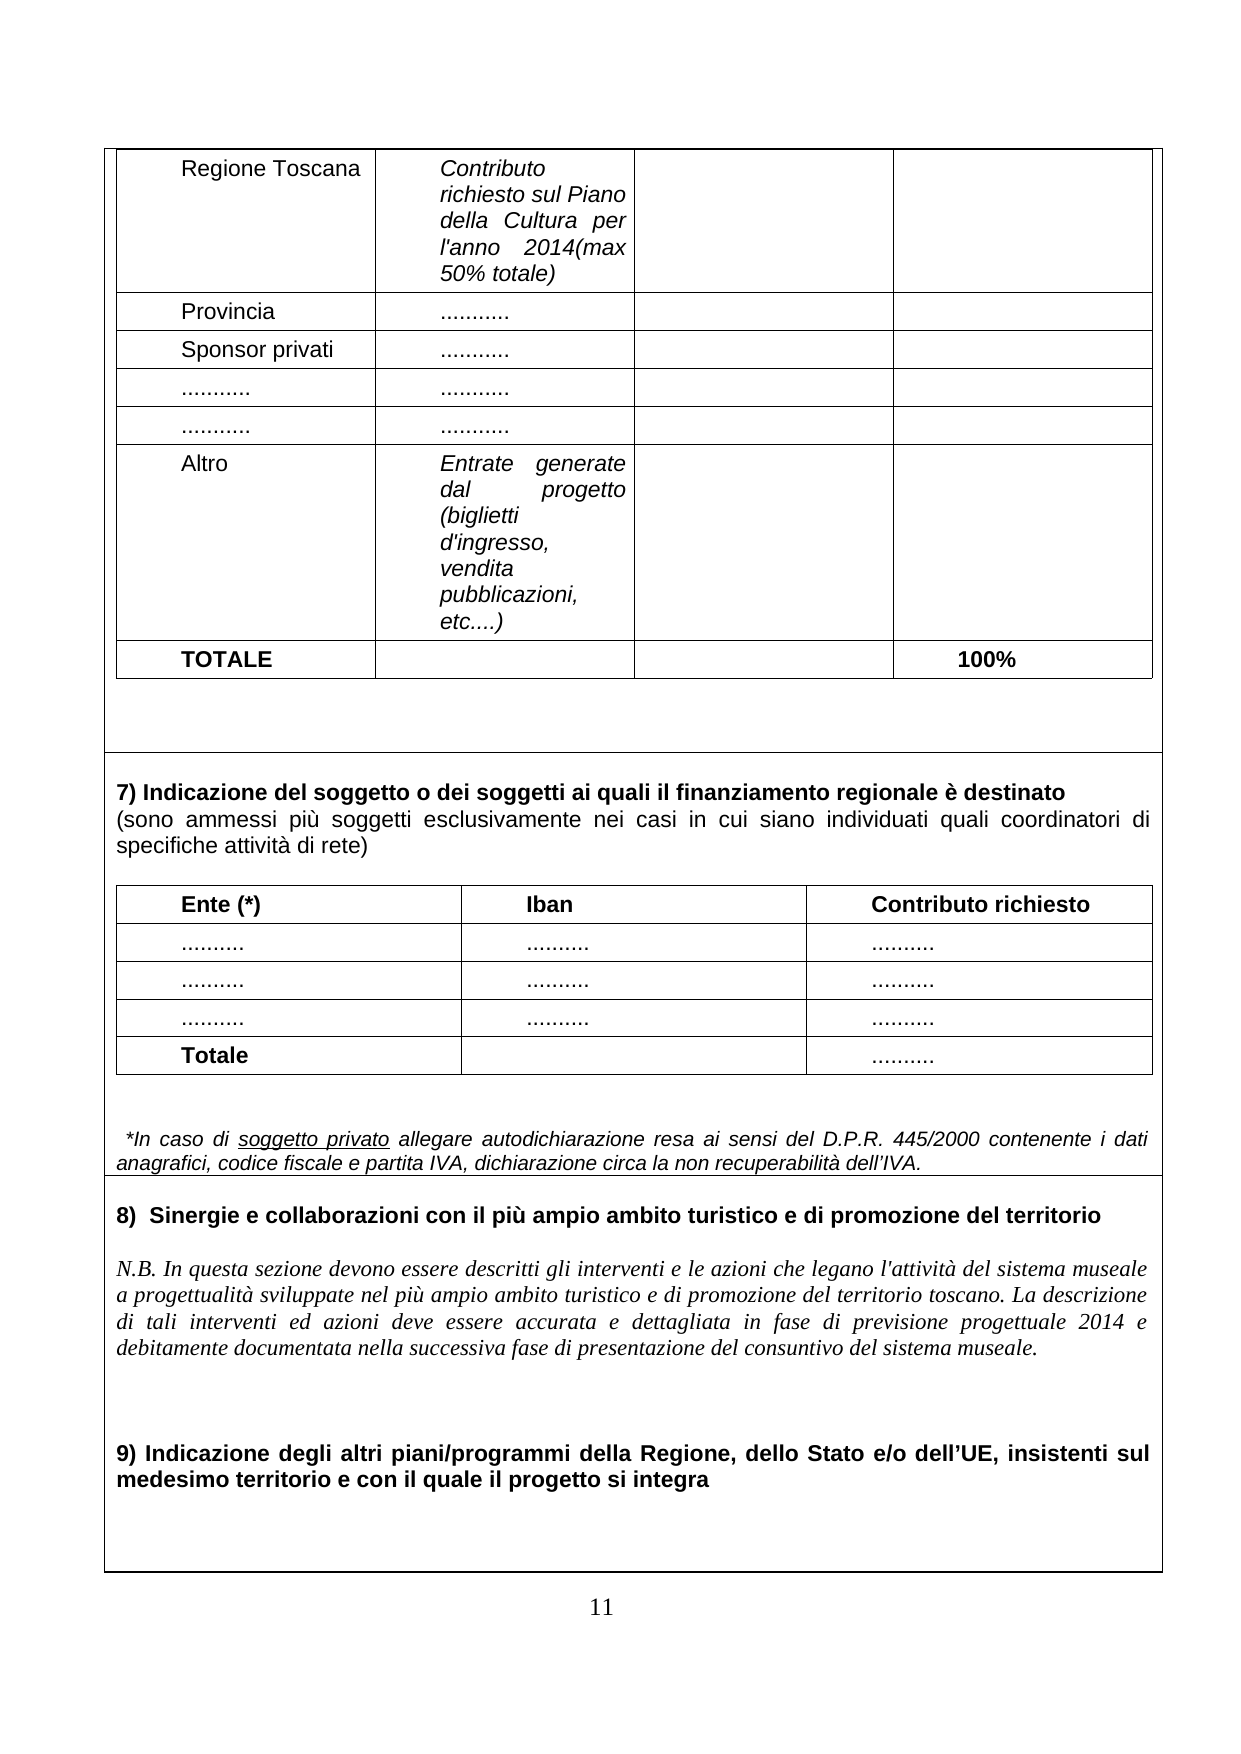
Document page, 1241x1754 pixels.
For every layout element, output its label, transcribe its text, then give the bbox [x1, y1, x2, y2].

table_cell Entrate generate dal progetto (biglietti d'ingresso, vendita pubblicazioni, etc....) [376, 445, 634, 640]
table_cell [462, 1037, 806, 1074]
table_cell ........... [117, 407, 375, 444]
table_cell .......... [807, 1000, 1152, 1036]
table_cell ........... [376, 407, 634, 444]
table_cell .......... [462, 924, 806, 961]
table_cell [105, 149, 1162, 752]
table_cell [894, 369, 1152, 406]
table_cell [635, 641, 893, 678]
table_cell ........... [376, 331, 634, 368]
table_cell Altro [117, 445, 375, 640]
table_cell TOTALE [117, 641, 375, 678]
table_cell .......... [117, 1000, 461, 1036]
table_cell 8) Sinergie e collaborazioni con il più ampio ambito turistico e di promozione del territorio N.B. In questa sezione devono essere descritti gli interventi e le azioni che legano l'attività del sistema museale a progettualità sviluppate nel più ampio ambito turistico e di promozione del territorio toscano. La descrizione di tali interventi ed azioni deve essere accurata e dettagliata in fase di previsione progettuale 2014 e debitamente documentata nella successiva fase di presentazione del consuntivo del sistema museale. 9) Indicazione degli altri piani/programmi della Regione, dello Stato e/o dell’UE, insistenti sul medesimo territorio e con il quale il progetto si integra [105, 1176, 1162, 1571]
table_cell [894, 293, 1152, 330]
table_cell 100% [894, 641, 1152, 678]
table_cell Provincia [117, 293, 375, 330]
table_cell [635, 407, 893, 444]
table_cell [635, 369, 893, 406]
table_cell .......... [462, 1000, 806, 1036]
table_cell [635, 150, 893, 292]
table_cell [635, 445, 893, 640]
table_cell .......... [117, 924, 461, 961]
table_cell [894, 331, 1152, 368]
table_cell 7) Indicazione del soggetto o dei soggetti ai quali il finanziamento regionale è destinato (sono ammessi più soggetti esclusivamente nei casi in cui siano individuati quali coordinatori di specifiche attività di rete) *In caso di soggetto privato allegare autodichiarazione resa ai sensi del D.P.R. 445/2000 contenente i dati anagrafici, codice fiscale e partita IVA, dichiarazione circa la non recuperabilità dell’IVA. [105, 753, 1162, 1175]
table_cell [635, 293, 893, 330]
table_cell Totale [117, 1037, 461, 1074]
table_cell Contributo richiesto sul Piano della Cultura per l'anno 2014(max 50% totale) [376, 150, 634, 292]
table_header Ente (*) [117, 886, 461, 923]
table_cell ........... [376, 369, 634, 406]
table_cell .......... [117, 962, 461, 998]
table_header Contributo richiesto [807, 886, 1152, 923]
table_cell .......... [807, 924, 1152, 961]
table_cell [635, 331, 893, 368]
table_cell ........... [376, 293, 634, 330]
table_cell .......... [462, 962, 806, 998]
table_cell [376, 641, 634, 678]
table_cell [894, 445, 1152, 640]
table_cell .......... [807, 1037, 1152, 1074]
table_cell ........... [117, 369, 375, 406]
table_cell [894, 407, 1152, 444]
table_cell Sponsor privati [117, 331, 375, 368]
table_cell Regione Toscana [117, 150, 375, 292]
table_cell .......... [807, 962, 1152, 998]
table_header Iban [462, 886, 806, 923]
table_cell [894, 150, 1152, 292]
